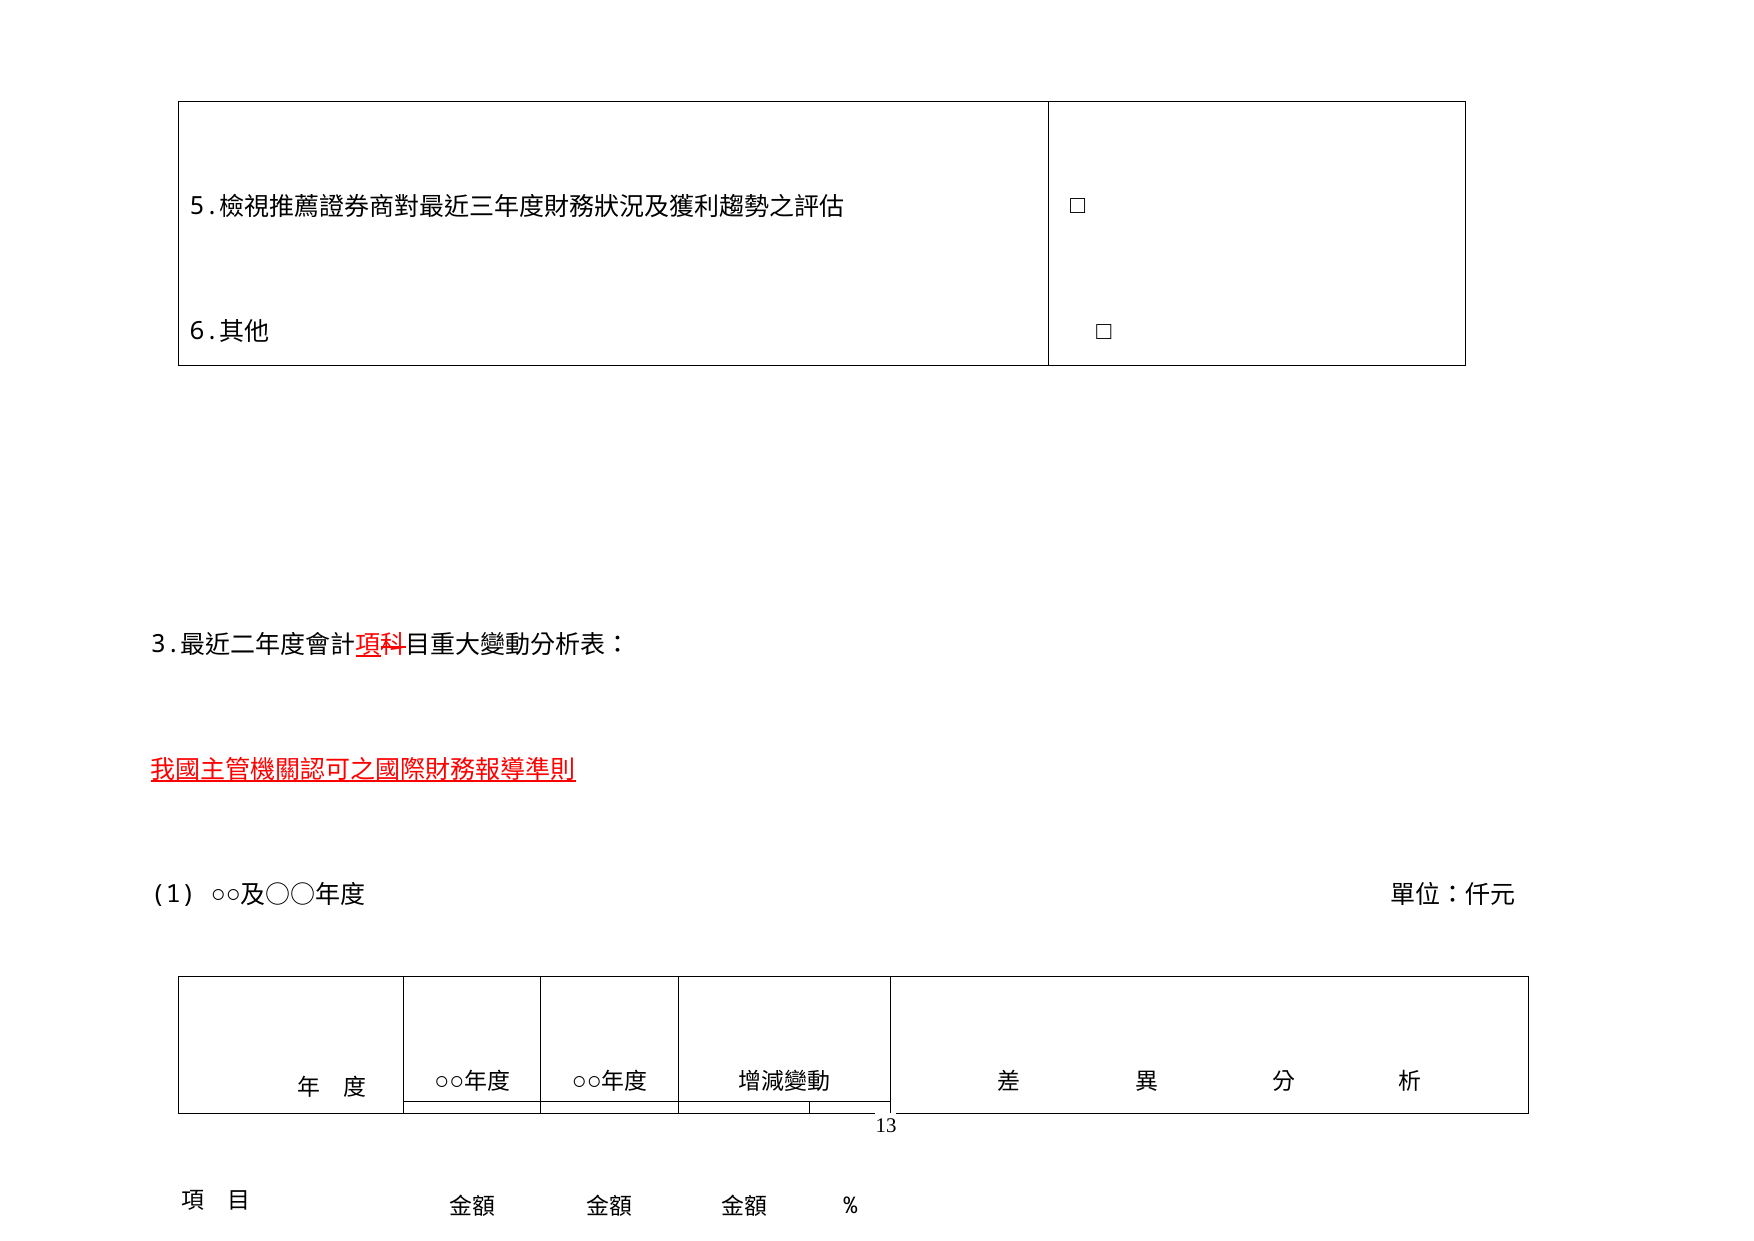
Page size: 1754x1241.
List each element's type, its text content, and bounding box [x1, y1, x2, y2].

table_cell % [810, 1102, 890, 1113]
table_header 差 異 分 析 [891, 977, 1528, 1113]
table_cell □ □ [1049, 102, 1465, 365]
table_header ○○年度 [404, 977, 540, 1101]
table_cell 金額 [679, 1102, 809, 1113]
table_header 增減變動 [679, 977, 890, 1101]
table_cell 5.檢視推薦證券商對最近三年度財務狀況及獲利趨勢之評估 6.其他 [179, 102, 1048, 365]
table_cell 金額 [404, 1102, 540, 1113]
table_header ○○年度 [541, 977, 678, 1101]
text 我國主管機關認可之國際財務報導準則 [151, 726, 1671, 788]
table_cell 金額 [541, 1102, 678, 1113]
text (1) ○○及○○年度 單位：仟元 [151, 851, 1671, 913]
table_header 年 度 項 目 [179, 977, 403, 1113]
text 3.最近二年度會計項科目重大變動分析表： [151, 601, 1671, 663]
